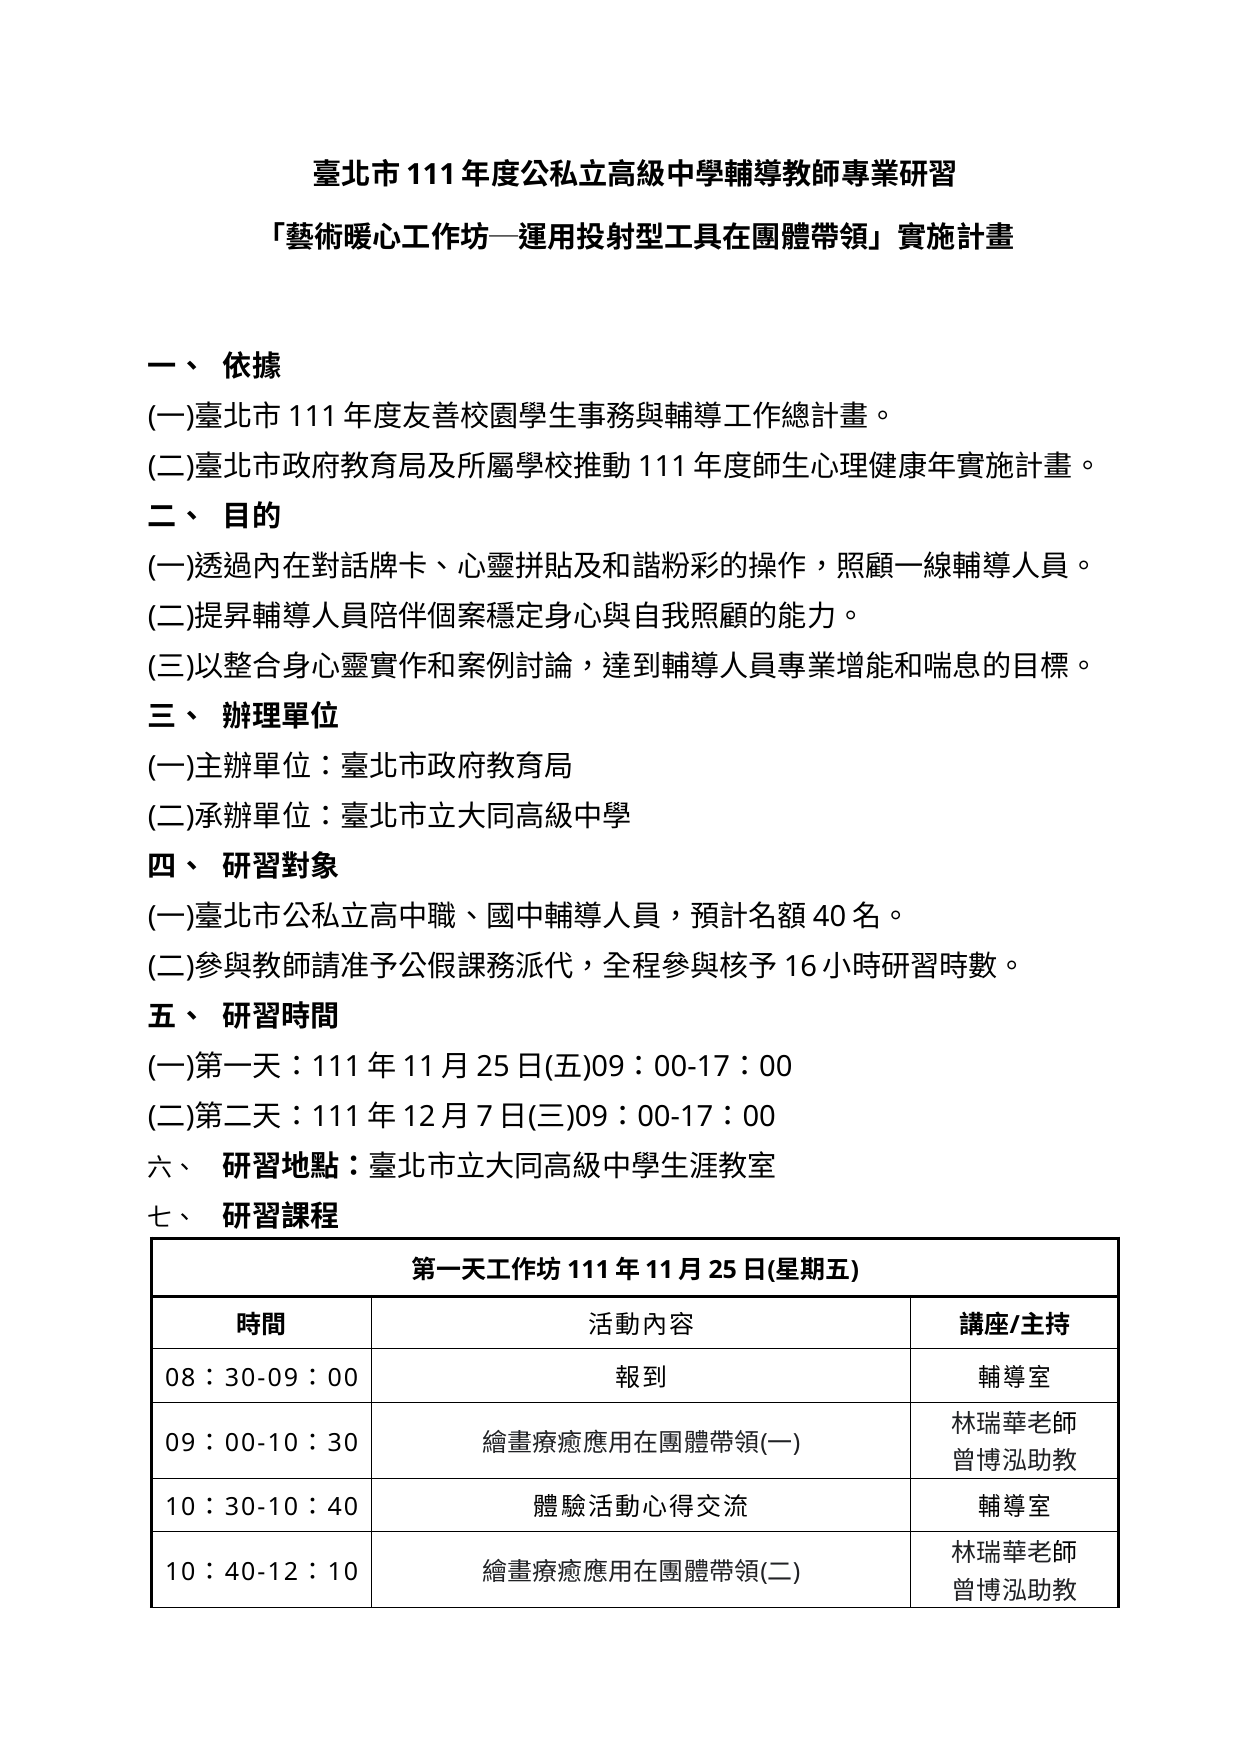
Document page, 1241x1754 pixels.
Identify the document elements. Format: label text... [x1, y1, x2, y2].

text (一)臺北市公私立高中職、國中輔導人員，預計名額40名。 [148, 887, 1122, 937]
list 依據 [148, 337, 1122, 387]
table_cell 09：00-10：30 [153, 1403, 371, 1478]
text (二)臺北市政府教育局及所屬學校推動111年度師生心理健康年實施計畫。 [148, 437, 1122, 487]
text (二)第二天：111年12月7日(三)09：00-17：00 [148, 1087, 1122, 1137]
table_cell 輔導室 [911, 1479, 1117, 1531]
table_cell 活動內容 [372, 1298, 910, 1348]
list 研習時間 [148, 987, 1122, 1037]
text (一)臺北市111年度友善校園學生事務與輔導工作總計畫。 [148, 387, 1122, 437]
list 研習對象 [148, 837, 1122, 887]
text 「藝術暖心工作坊─運用投射型工具在團體帶領」實施計畫 [148, 214, 1122, 256]
table_cell 繪畫療癒應用在團體帶領(一) [372, 1403, 910, 1478]
table_header 第一天工作坊 111年11月25日(星期五) [153, 1240, 1117, 1295]
table_cell 講座/主持 [911, 1298, 1117, 1348]
table_cell 10：30-10：40 [153, 1479, 371, 1531]
text (一)第一天：111年11月25日(五)09：00-17：00 [148, 1037, 1122, 1087]
text (二)提昇輔導人員陪伴個案穩定身心與自我照顧的能力。 [148, 587, 1122, 637]
table_cell 10：40-12：10 [153, 1532, 371, 1607]
text (一)主辦單位：臺北市政府教育局 [148, 737, 1122, 787]
list 研習課程 [148, 1187, 1122, 1237]
table_cell 報到 [372, 1349, 910, 1402]
text (一)透過內在對話牌卡、心靈拼貼及和諧粉彩的操作，照顧一線輔導人員。 [148, 537, 1122, 587]
table_cell 時間 [153, 1298, 371, 1348]
text (二)承辦單位：臺北市立大同高級中學 [148, 787, 1122, 837]
table_cell 輔導室 [911, 1349, 1117, 1402]
table_cell 08：30-09：00 [153, 1349, 371, 1402]
table_cell 繪畫療癒應用在團體帶領(二) [372, 1532, 910, 1607]
text (二)參與教師請准予公假課務派代，全程參與核予16小時研習時數。 [148, 937, 1122, 987]
list 目的 [148, 487, 1122, 537]
list 辦理單位 [148, 687, 1122, 737]
list 研習地點：臺北市立大同高級中學生涯教室 [148, 1137, 1122, 1187]
table_cell 林瑞華老師 曾博泓助教 [911, 1532, 1117, 1607]
text (三)以整合身心靈實作和案例討論，達到輔導人員專業增能和喘息的目標。 [148, 637, 1122, 687]
text 臺北市111年度公私立高級中學輔導教師專業研習 [148, 150, 1122, 193]
table_cell 林瑞華老師 曾博泓助教 [911, 1403, 1117, 1478]
table_cell 體驗活動心得交流 [372, 1479, 910, 1531]
